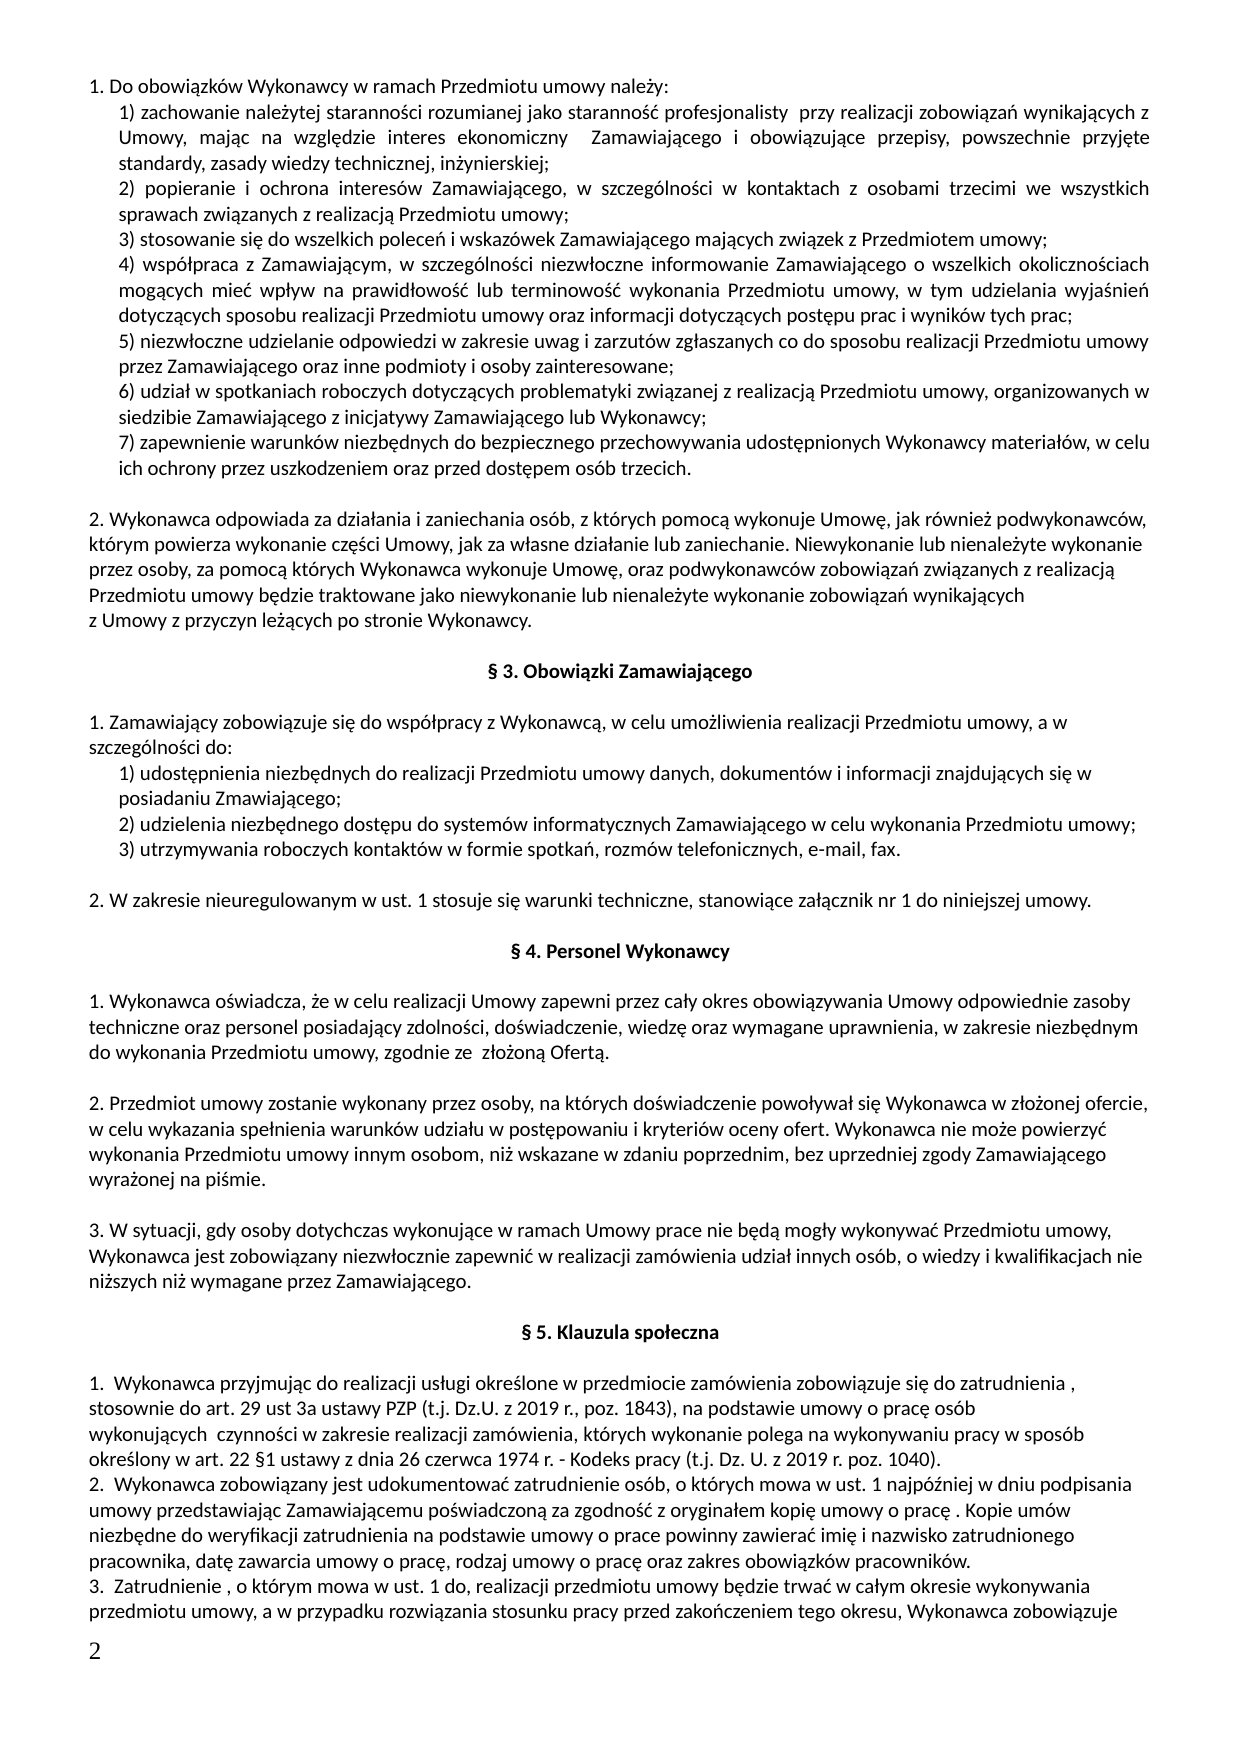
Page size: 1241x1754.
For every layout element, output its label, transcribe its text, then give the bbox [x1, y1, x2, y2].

text 5) niezwłoczne udzielanie odpowiedzi w zakresie uwag i zarzutów zgłaszanych co do sposobu realizacji Przedmiotu umowy przez Zamawiającego oraz inne podmioty i osoby zainteresowane; [118, 328, 1152, 379]
text § 4. Personel Wykonawcy [89, 938, 1152, 963]
text 3. Zatrudnienie , o którym mowa w ust. 1 do, realizacji przedmiotu umowy będzie trwać w całym okresie wykonywania [89, 1573, 1152, 1599]
text 2. W zakresie nieuregulowanym w ust. 1 stosuje się warunki techniczne, stanowiące załącznik nr 1 do niniejszej umowy. [89, 887, 1152, 912]
text wykonujących czynności w zakresie realizacji zamówienia, których wykonanie polega na wykonywaniu pracy w sposób [89, 1421, 1152, 1446]
text 4) współpraca z Zamawiającym, w szczególności niezwłoczne informowanie Zamawiającego o wszelkich okolicznościach mogących mieć wpływ na prawidłowość lub terminowość wykonania Przedmiotu umowy, w tym udzielania wyjaśnień dotyczących sposobu realizacji Przedmiotu umowy oraz informacji dotyczących postępu prac i wyników tych prac; [118, 252, 1152, 328]
text 1. Do obowiązków Wykonawcy w ramach Przedmiotu umowy należy: [89, 74, 1152, 99]
text 6) udział w spotkaniach roboczych dotyczących problematyki związanej z realizacją Przedmiotu umowy, organizowanych w siedzibie Zamawiającego z inicjatywy Zamawiającego lub Wykonawcy; [118, 379, 1152, 429]
text 2. Przedmiot umowy zostanie wykonany przez osoby, na których doświadczenie powoływał się Wykonawca w złożonej ofercie, w celu wykazania spełnienia warunków udziału w postępowaniu i kryteriów oceny ofert. Wykonawca nie może powierzyć wykonania Przedmiotu umowy innym osobom, niż wskazane w zdaniu poprzednim, bez uprzedniej zgody Zamawiającego wyrażonej na piśmie. [89, 1090, 1152, 1192]
text § 3. Obowiązki Zamawiającego [89, 658, 1152, 684]
text 1. Wykonawca oświadcza, że w celu realizacji Umowy zapewni przez cały okres obowiązywania Umowy odpowiednie zasoby techniczne oraz personel posiadający zdolności, doświadczenie, wiedzę oraz wymagane uprawnienia, w zakresie niezbędnym do wykonania Przedmiotu umowy, zgodnie ze złożoną Ofertą. [89, 989, 1152, 1065]
text przedmiotu umowy, a w przypadku rozwiązania stosunku pracy przed zakończeniem tego okresu, Wykonawca zobowiązuje [89, 1599, 1152, 1624]
text 1) zachowanie należytej staranności rozumianej jako staranność profesjonalisty przy realizacji zobowiązań wynikających z Umowy, mając na względzie interes ekonomiczny Zamawiającego i obowiązujące przepisy, powszechnie przyjęte standardy, zasady wiedzy technicznej, inżynierskiej; [118, 99, 1152, 175]
text 2) udzielenia niezbędnego dostępu do systemów informatycznych Zamawiającego w celu wykonania Przedmiotu umowy; [118, 811, 1152, 836]
text 3. W sytuacji, gdy osoby dotychczas wykonujące w ramach Umowy prace nie będą mogły wykonywać Przedmiotu umowy, Wykonawca jest zobowiązany niezwłocznie zapewnić w realizacji zamówienia udział innych osób, o wiedzy i kwalifikacjach nie niższych niż wymagane przez Zamawiającego. [89, 1217, 1152, 1294]
text 1. Wykonawca przyjmując do realizacji usługi określone w przedmiocie zamówienia zobowiązuje się do zatrudnienia , [89, 1370, 1152, 1395]
text stosownie do art. 29 ust 3a ustawy PZP (t.j. Dz.U. z 2019 r., poz. 1843), na podstawie umowy o pracę osób [89, 1395, 1152, 1421]
text 3) stosowanie się do wszelkich poleceń i wskazówek Zamawiającego mających związek z Przedmiotem umowy; [118, 226, 1152, 252]
text 1. Zamawiający zobowiązuje się do współpracy z Wykonawcą, w celu umożliwienia realizacji Przedmiotu umowy, a w szczególności do: [89, 709, 1152, 760]
text 2. Wykonawca zobowiązany jest udokumentować zatrudnienie osób, o których mowa w ust. 1 najpóźniej w dniu podpisania [89, 1472, 1152, 1497]
text § 5. Klauzula społeczna [89, 1319, 1152, 1344]
text pracownika, datę zawarcia umowy o pracę, rodzaj umowy o pracę oraz zakres obowiązków pracowników. [89, 1548, 1152, 1573]
text 1) udostępnienia niezbędnych do realizacji Przedmiotu umowy danych, dokumentów i informacji znajdujących się w posiadaniu Zmawiającego; [118, 760, 1152, 811]
text 2) popieranie i ochrona interesów Zamawiającego, w szczególności w kontaktach z osobami trzecimi we wszystkich sprawach związanych z realizacją Przedmiotu umowy; [118, 175, 1152, 226]
text niezbędne do weryfikacji zatrudnienia na podstawie umowy o prace powinny zawierać imię i nazwisko zatrudnionego [89, 1522, 1152, 1548]
text umowy przedstawiając Zamawiającemu poświadczoną za zgodność z oryginałem kopię umowy o pracę . Kopie umów [89, 1497, 1152, 1522]
text określony w art. 22 §1 ustawy z dnia 26 czerwca 1974 r. - Kodeks pracy (t.j. Dz. U. z 2019 r. poz. 1040). [89, 1446, 1152, 1472]
text 2. Wykonawca odpowiada za działania i zaniechania osób, z których pomocą wykonuje Umowę, jak również podwykonawców, którym powierza wykonanie części Umowy, jak za własne działanie lub zaniechanie. Niewykonanie lub nienależyte wykonanie przez osoby, za pomocą których Wykonawca wykonuje Umowę, oraz podwykonawców zobowiązań związanych z realizacją Przedmiotu umowy będzie traktowane jako niewykonanie lub nienależyte wykonanie zobowiązań wynikających z Umowy z przyczyn leżących po stronie Wykonawcy. [89, 506, 1152, 633]
text 3) utrzymywania roboczych kontaktów w formie spotkań, rozmów telefonicznych, e-mail, fax. [118, 836, 1152, 862]
text 7) zapewnienie warunków niezbędnych do bezpiecznego przechowywania udostępnionych Wykonawcy materiałów, w celu ich ochrony przez uszkodzeniem oraz przed dostępem osób trzecich. [118, 429, 1152, 480]
